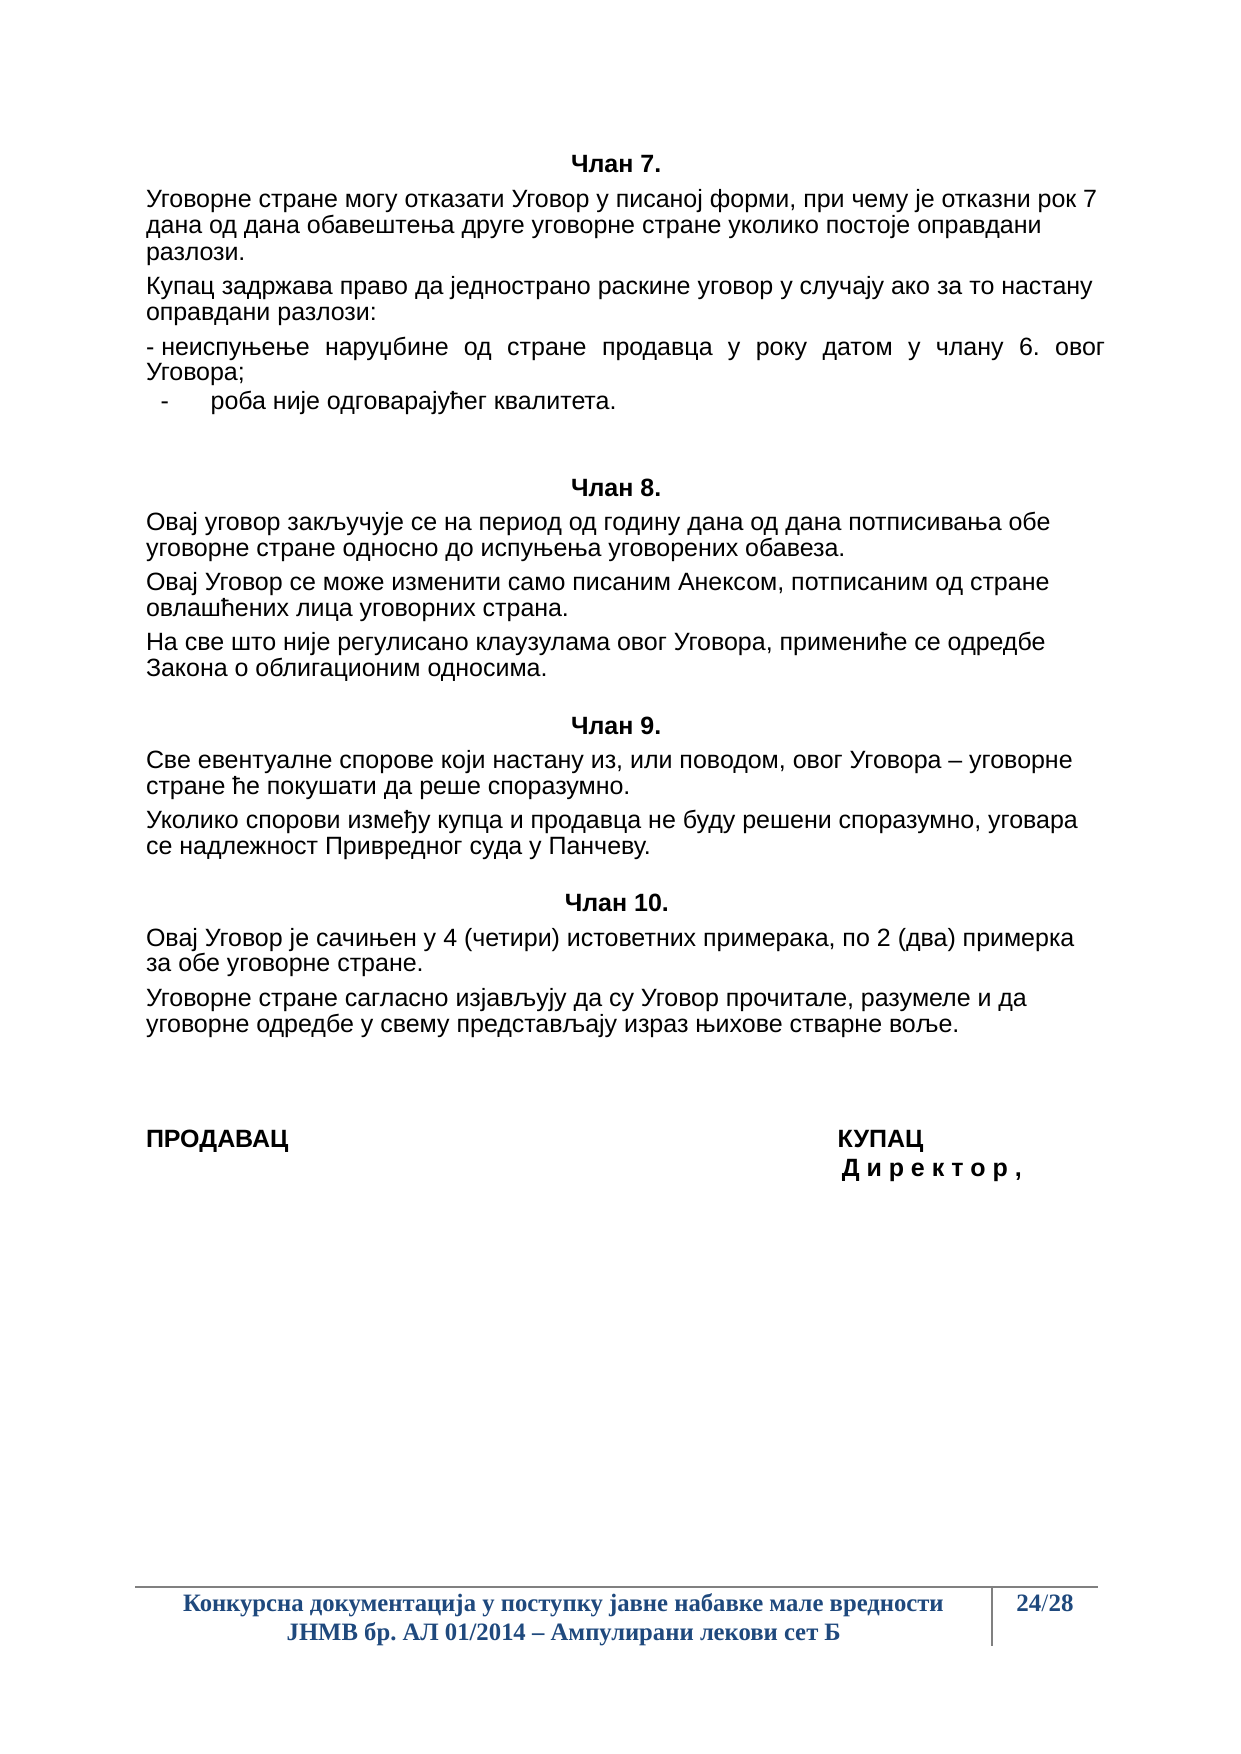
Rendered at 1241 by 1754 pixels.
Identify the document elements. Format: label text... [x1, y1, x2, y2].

text Члан 9. [571, 711, 1107, 739]
text Овај уговор закључује се на период од годину дана од дана потписивања обе уговорне стране односно до испуњења уговорених обавеза. [146, 507, 1107, 561]
text Уговорне стране могу отказати Уговор у писаној форми, при чему је отказни рок 7 дана од дана обавештења друге уговорне стране уколико постоје оправдани разлози. [146, 183, 1107, 266]
text Купац задржава право да једнострано раскине уговор у случају ако за то настану оправдани разлози: [146, 271, 1107, 326]
text Све евентуалне спорове који настану из, или поводом, овог Уговора – уговорне стране ће покушати да реше споразумно. [146, 745, 1107, 799]
table_cell ЈНМВ бр. АЛ 01/2014 – Ампулирани лекови сет Б [135, 1617, 991, 1646]
list роба није одговарајућег квалитета. [160, 386, 1107, 415]
text Овај Уговор је сачињен у 4 (четири) истоветних примерака, по 2 (два) примерка за обе уговорне стране. [146, 922, 1107, 977]
text Уговорне стране сагласно изјављују да су Уговор прочитале, разумеле и да уговорне одредбе у свему представљају израз њихове стварне воље. [146, 983, 1107, 1037]
text Члан 10. [564, 888, 1107, 917]
text Овај Уговор се може изменити само писаним Анексом, потписаним од стране овлашћених лица уговорних страна. [146, 567, 1107, 622]
text Члан 7. [571, 149, 1107, 178]
list неиспуњење наруџбине од стране продавца у року датом у члану 6. овог Уговора; [146, 331, 1107, 386]
table_cell [993, 1617, 1098, 1646]
table_header 24/28 [993, 1588, 1098, 1617]
text ПРОДАВАЦ КУПАЦ [146, 1124, 1107, 1153]
text Д и р е к т о р , [842, 1153, 1107, 1181]
text Уколико спорови између купца и продавца не буду решени споразумно, уговара се надлежност Привредног суда у Панчеву. [146, 805, 1107, 860]
text Члан 8. [571, 473, 1107, 501]
text На све што није регулисано клаузулама овог Уговора, примениће се одредбе Закона о облигационим односима. [146, 627, 1107, 682]
table_header Конкурсна документација у поступку јавне набавке мале вредности [135, 1588, 991, 1617]
